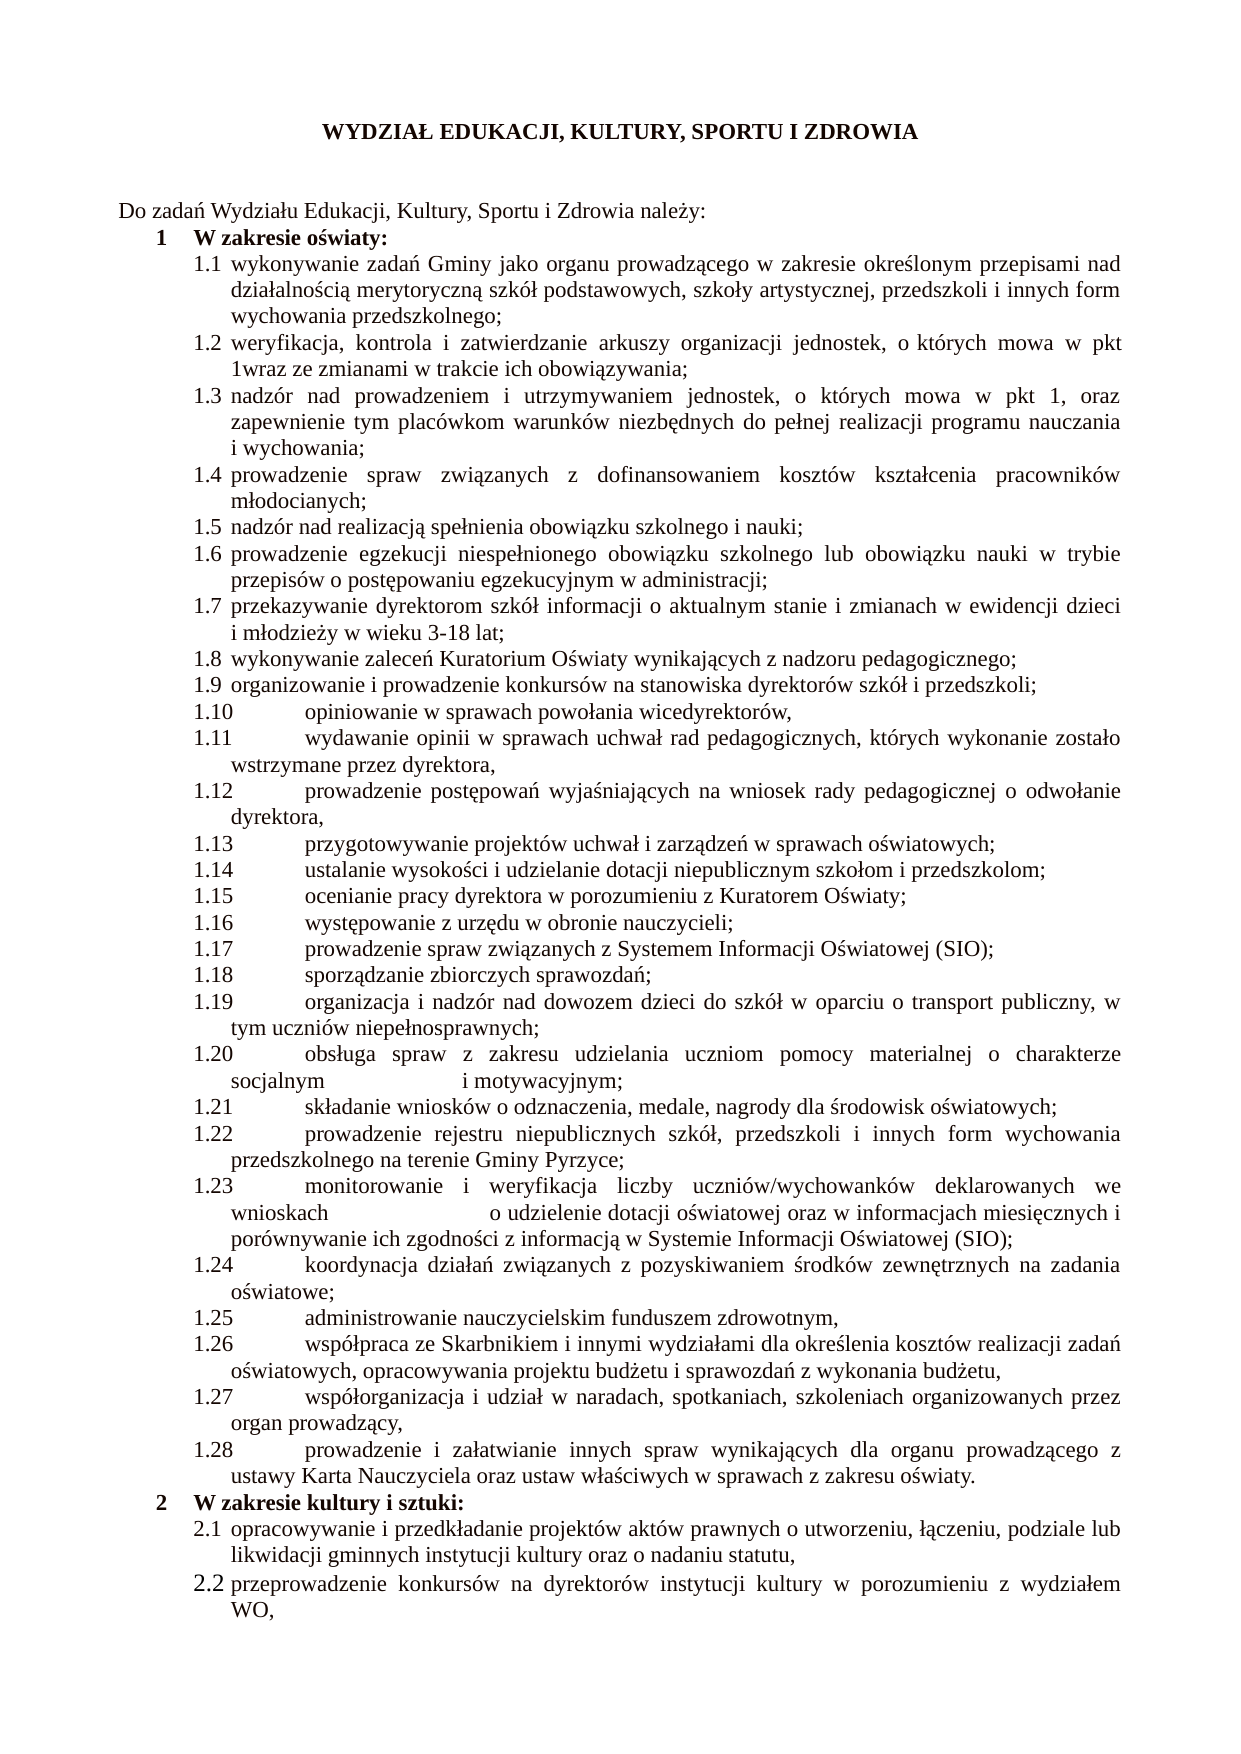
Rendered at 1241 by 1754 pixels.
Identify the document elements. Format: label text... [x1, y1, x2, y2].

list koordynacja działań związanych z pozyskiwaniem środków zewnętrznych na zadania oświatowe; [193, 1251, 1122, 1304]
text WYDZIAŁ EDUKACJI, KULTURY, SPORTU I ZDROWIA [118, 118, 1122, 144]
list opracowywanie i przedkładanie projektów aktów prawnych o utworzeniu, łączeniu, podziale lub likwidacji gminnych instytucji kultury oraz o nadaniu statutu, [193, 1515, 1122, 1568]
list ustalanie wysokości i udzielanie dotacji niepublicznym szkołom i przedszkolom; [193, 856, 1122, 882]
list prowadzenie i załatwianie innych spraw wynikających dla organu prowadzącego z ustawy Karta Nauczyciela oraz ustaw właściwych w sprawach z zakresu oświaty. [193, 1436, 1122, 1488]
list przekazywanie dyrektorom szkół informacji o aktualnym stanie i zmianach w ewidencji dzieci i młodzieży w wieku 3-18 lat; [193, 592, 1122, 645]
list prowadzenie spraw związanych z dofinansowaniem kosztów kształcenia pracowników młodocianych; [193, 461, 1122, 513]
list przygotowywanie projektów uchwał i zarządzeń w sprawach oświatowych; [193, 830, 1122, 856]
list wydawanie opinii w sprawach uchwał rad pedagogicznych, których wykonanie zostało wstrzymane przez dyrektora, [193, 724, 1122, 777]
text Do zadań Wydziału Edukacji, Kultury, Sportu i Zdrowia należy: [118, 197, 1122, 223]
list współpraca ze Skarbnikiem i innymi wydziałami dla określenia kosztów realizacji zadań oświatowych, opracowywania projektu budżetu i sprawozdań z wykonania budżetu, [193, 1330, 1122, 1383]
list przeprowadzenie konkursów na dyrektorów instytucji kultury w porozumieniu z wydziałem WO, [193, 1568, 1122, 1623]
list obsługa spraw z zakresu udzielania uczniom pomocy materialnej o charakterze socjalnym i motywacyjnym; [193, 1041, 1122, 1093]
list składanie wniosków o odznaczenia, medale, nagrody dla środowisk oświatowych; [193, 1093, 1122, 1119]
list organizacja i nadzór nad dowozem dzieci do szkół w oparciu o transport publiczny, w tym uczniów niepełnosprawnych; [193, 988, 1122, 1041]
list wykonywanie zadań Gminy jako organu prowadzącego w zakresie określonym przepisami nad działalnością merytoryczną szkół podstawowych, szkoły artystycznej, przedszkoli i innych form wychowania przedszkolnego; [193, 250, 1122, 329]
list W zakresie oświaty: [156, 223, 1122, 250]
list prowadzenie egzekucji niespełnionego obowiązku szkolnego lub obowiązku nauki w trybie przepisów o postępowaniu egzekucyjnym w administracji; [193, 540, 1122, 592]
list nadzór nad realizacją spełnienia obowiązku szkolnego i nauki; [193, 513, 1122, 540]
list administrowanie nauczycielskim funduszem zdrowotnym, [193, 1304, 1122, 1330]
list wykonywanie zaleceń Kuratorium Oświaty wynikających z nadzoru pedagogicznego; [193, 645, 1122, 672]
list W zakresie kultury i sztuki: [156, 1488, 1122, 1515]
list sporządzanie zbiorczych sprawozdań; [193, 961, 1122, 988]
list występowanie z urzędu w obronie nauczycieli; [193, 909, 1122, 935]
list weryfikacja, kontrola i zatwierdzanie arkuszy organizacji jednostek, o których mowa w pkt 1wraz ze zmianami w trakcie ich obowiązywania; [193, 329, 1122, 382]
list monitorowanie i weryfikacja liczby uczniów/wychowanków deklarowanych we wnioskach o udzielenie dotacji oświatowej oraz w informacjach miesięcznych i porównywanie ich zgodności z informacją w Systemie Informacji Oświatowej (SIO); [193, 1172, 1122, 1251]
list prowadzenie spraw związanych z Systemem Informacji Oświatowej (SIO); [193, 935, 1122, 961]
list organizowanie i prowadzenie konkursów na stanowiska dyrektorów szkół i przedszkoli; [193, 672, 1122, 698]
list prowadzenie rejestru niepublicznych szkół, przedszkoli i innych form wychowania przedszkolnego na terenie Gminy Pyrzyce; [193, 1119, 1122, 1172]
list opiniowanie w sprawach powołania wicedyrektorów, [193, 698, 1122, 724]
list nadzór nad prowadzeniem i utrzymywaniem jednostek, o których mowa w pkt 1, oraz zapewnienie tym placówkom warunków niezbędnych do pełnej realizacji programu nauczania i wychowania; [193, 382, 1122, 461]
list ocenianie pracy dyrektora w porozumieniu z Kuratorem Oświaty; [193, 882, 1122, 909]
list współorganizacja i udział w naradach, spotkaniach, szkoleniach organizowanych przez organ prowadzący, [193, 1383, 1122, 1436]
list prowadzenie postępowań wyjaśniających na wniosek rady pedagogicznej o odwołanie dyrektora, [193, 777, 1122, 830]
